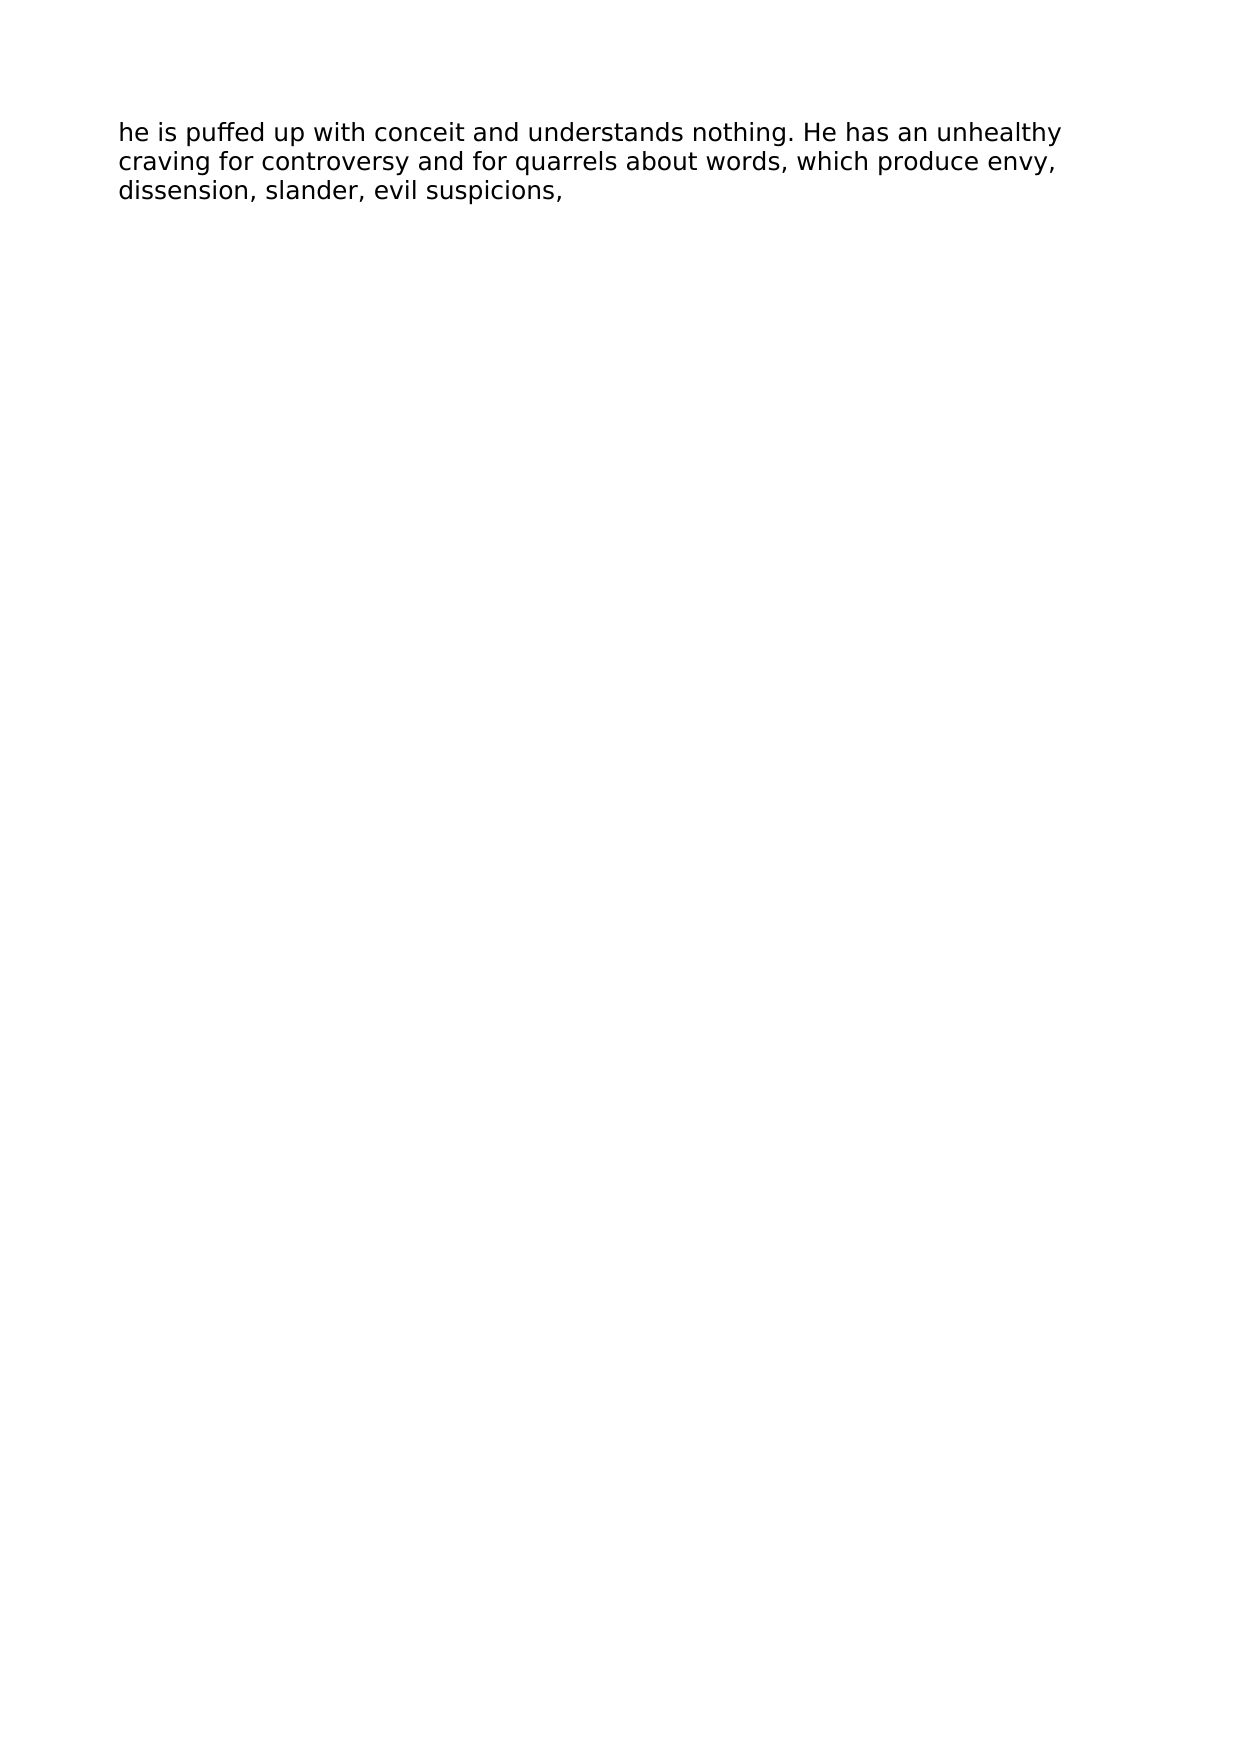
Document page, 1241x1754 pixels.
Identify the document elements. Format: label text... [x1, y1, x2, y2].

text he is puffed up with conceit and understands nothing. He has an unhealthy craving for controversy and for quarrels about words, which produce envy, dissension, slander, evil suspicions, [118, 118, 1122, 206]
